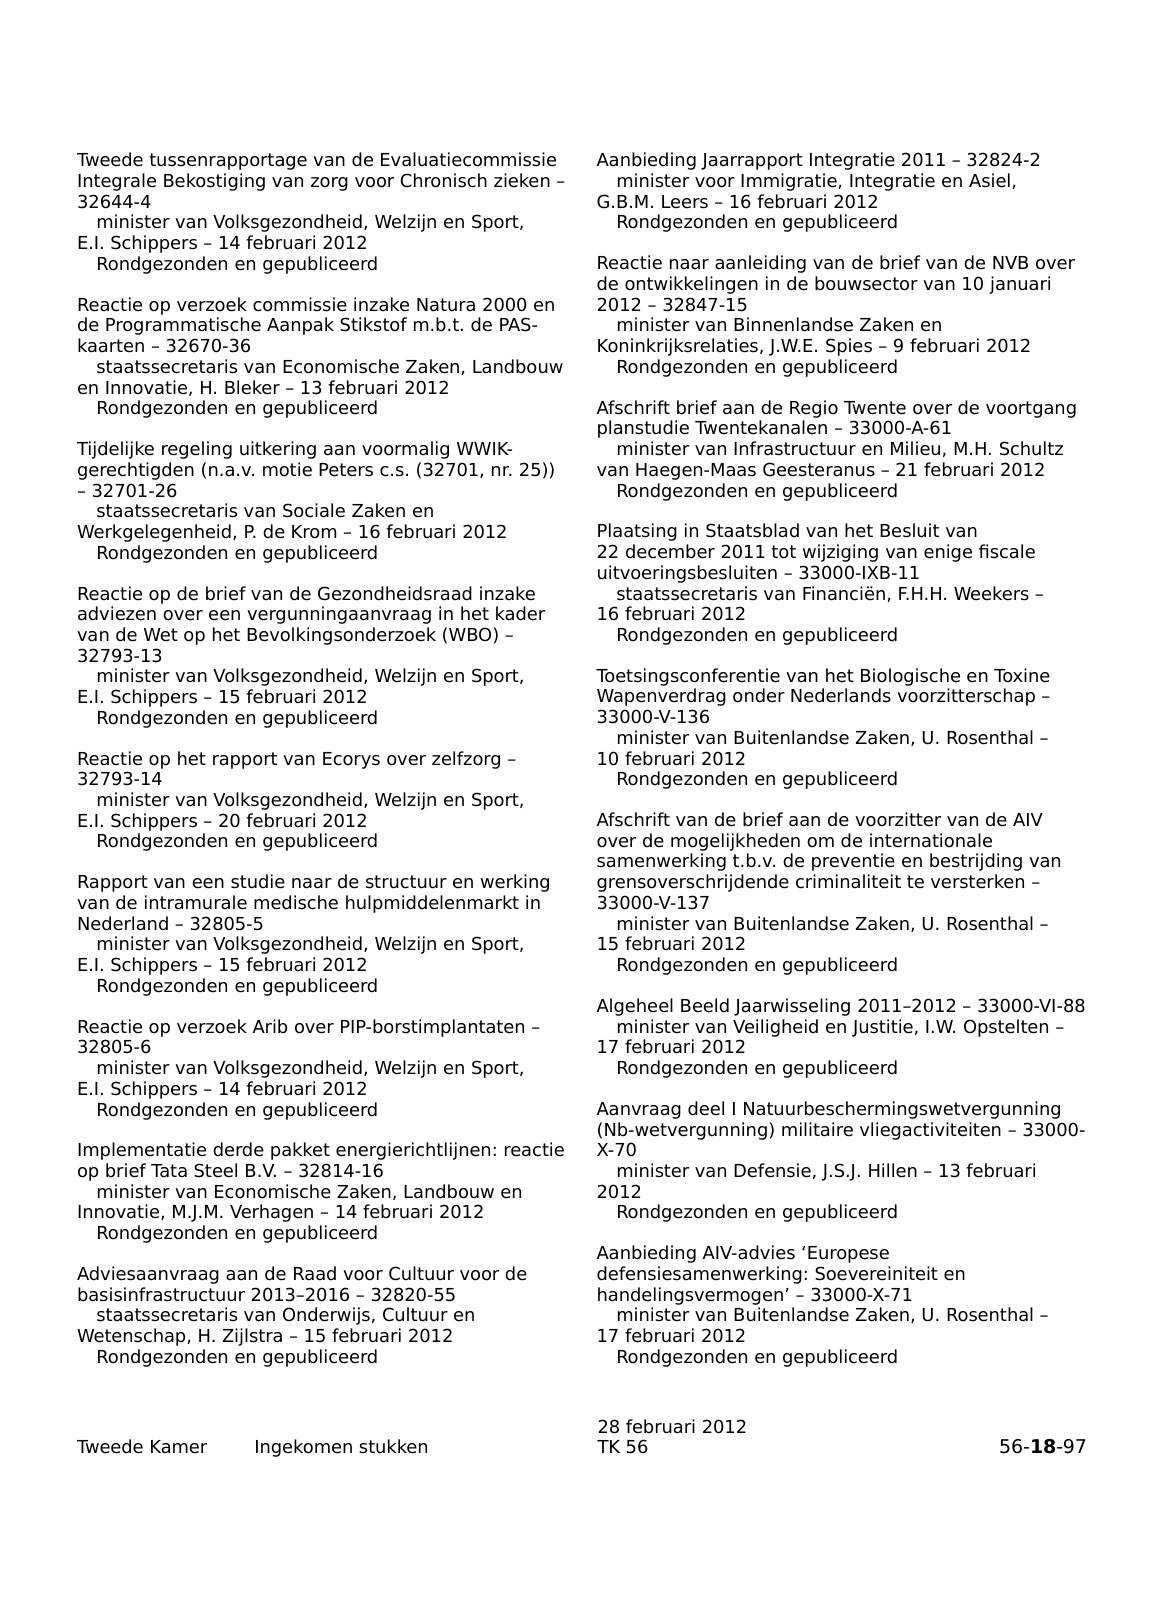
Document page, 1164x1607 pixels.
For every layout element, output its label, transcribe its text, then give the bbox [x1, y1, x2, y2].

text Afschrift van de brief aan de voorzitter van de AIV over de mogelijkheden om de internationale samenwerking t.b.v. de preventie en bestrijding van grensoverschrijdende criminaliteit te versterken – 33000-V-137 [596, 810, 1087, 913]
text Reactie naar aanleiding van de brief van de NVB over de ontwikkelingen in de bouwsector van 10 januari 2012 – 32847-15 [596, 253, 1087, 315]
text Rapport van een studie naar de structuur en werking van de intramurale medische hulpmiddelenmarkt in Nederland – 32805-5 [77, 872, 567, 934]
text Aanbieding AIV-advies ‘Europese defensiesamenwerking: Soevereiniteit en handelingsvermogen’ – 33000-X-71 [596, 1243, 1087, 1305]
text minister van Volksgezondheid, Welzijn en Sport, E.I. Schippers – 15 februari 2012 [77, 666, 567, 708]
text Reactie op verzoek commissie inzake Natura 2000 en de Programmatische Aanpak Stikstof m.b.t. de PAS-kaarten – 32670-36 [77, 294, 567, 357]
text staatssecretaris van Sociale Zaken en Werkgelegenheid, P. de Krom – 16 februari 2012 [77, 501, 567, 543]
text Rondgezonden en gepubliceerd [596, 769, 1087, 790]
text Reactie op het rapport van Ecorys over zelfzorg – 32793-14 [77, 748, 567, 790]
text Rondgezonden en gepubliceerd [596, 625, 1087, 646]
text minister van Infrastructuur en Milieu, M.H. Schultz van Haegen-Maas Geesteranus – 21 februari 2012 [596, 439, 1087, 480]
text Rondgezonden en gepubliceerd [596, 1347, 1087, 1367]
text Rondgezonden en gepubliceerd [77, 708, 567, 728]
text minister van Defensie, J.S.J. Hillen – 13 februari 2012 [596, 1161, 1087, 1202]
text minister van Buitenlandse Zaken, U. Rosenthal – 17 februari 2012 [596, 1305, 1087, 1347]
text Rondgezonden en gepubliceerd [596, 357, 1087, 377]
text Rondgezonden en gepubliceerd [77, 1223, 567, 1244]
text Rondgezonden en gepubliceerd [77, 1099, 567, 1120]
text Tweede tussenrapportage van de Evaluatiecommissie Integrale Bekostiging van zorg voor Chronisch zieken – 32644-4 [77, 150, 567, 212]
text Rondgezonden en gepubliceerd [77, 831, 567, 852]
text minister voor Immigratie, Integratie en Asiel, G.B.M. Leers – 16 februari 2012 [596, 171, 1087, 212]
text minister van Economische Zaken, Landbouw en Innovatie, M.J.M. Verhagen – 14 februari 2012 [77, 1182, 567, 1223]
text Plaatsing in Staatsblad van het Besluit van 22 december 2011 tot wijziging van enige fiscale uitvoeringsbesluiten – 33000-IXB-11 [596, 521, 1087, 583]
text Algeheel Beeld Jaarwisseling 2011–2012 – 33000-VI-88 [596, 996, 1087, 1016]
text Rondgezonden en gepubliceerd [77, 976, 567, 996]
text staatssecretaris van Financiën, F.H.H. Weekers – 16 februari 2012 [596, 583, 1087, 625]
text Reactie op de brief van de Gezondheidsraad inzake adviezen over een vergunningaanvraag in het kader van de Wet op het Bevolkingsonderzoek (WBO) – 32793-13 [77, 583, 567, 666]
text Adviesaanvraag aan de Raad voor Cultuur voor de basisinfrastructuur 2013–2016 – 32820-55 [77, 1264, 567, 1305]
text Aanvraag deel I Natuurbeschermingswetvergunning (Nb-wetvergunning) militaire vliegactiviteiten – 33000-X-70 [596, 1099, 1087, 1161]
text Rondgezonden en gepubliceerd [77, 398, 567, 419]
text Implementatie derde pakket energierichtlijnen: reactie op brief Tata Steel B.V. – 32814-16 [77, 1140, 567, 1182]
text minister van Volksgezondheid, Welzijn en Sport, E.I. Schippers – 14 februari 2012 [77, 212, 567, 254]
text Rondgezonden en gepubliceerd [77, 254, 567, 274]
text Aanbieding Jaarrapport Integratie 2011 – 32824-2 [596, 150, 1087, 171]
text Rondgezonden en gepubliceerd [596, 1058, 1087, 1079]
text Toetsingsconferentie van het Biologische en Toxine Wapenverdrag onder Nederlands voorzitterschap – 33000-V-136 [596, 666, 1087, 728]
text minister van Volksgezondheid, Welzijn en Sport, E.I. Schippers – 14 februari 2012 [77, 1058, 567, 1099]
text Reactie op verzoek Arib over PIP-borstimplantaten – 32805-6 [77, 1016, 567, 1058]
text Rondgezonden en gepubliceerd [77, 543, 567, 563]
text minister van Volksgezondheid, Welzijn en Sport, E.I. Schippers – 20 februari 2012 [77, 790, 567, 831]
text minister van Veiligheid en Justitie, I.W. Opstelten – 17 februari 2012 [596, 1016, 1087, 1058]
text staatssecretaris van Economische Zaken, Landbouw en Innovatie, H. Bleker – 13 februari 2012 [77, 357, 567, 398]
text minister van Binnenlandse Zaken en Koninkrijksrelaties, J.W.E. Spies – 9 februari 2012 [596, 315, 1087, 357]
text minister van Buitenlandse Zaken, U. Rosenthal – 10 februari 2012 [596, 728, 1087, 769]
text Rondgezonden en gepubliceerd [596, 480, 1087, 501]
text Rondgezonden en gepubliceerd [77, 1347, 567, 1367]
text minister van Volksgezondheid, Welzijn en Sport, E.I. Schippers – 15 februari 2012 [77, 934, 567, 976]
text Afschrift brief aan de Regio Twente over de voortgang planstudie Twentekanalen – 33000-A-61 [596, 397, 1087, 439]
text Rondgezonden en gepubliceerd [596, 955, 1087, 976]
text Rondgezonden en gepubliceerd [596, 212, 1087, 233]
text Tijdelijke regeling uitkering aan voormalig WWIK-gerechtigden (n.a.v. motie Peters c.s. (32701, nr. 25)) – 32701-26 [77, 439, 567, 501]
text Rondgezonden en gepubliceerd [596, 1202, 1087, 1223]
text staatssecretaris van Onderwijs, Cultuur en Wetenschap, H. Zijlstra – 15 februari 2012 [77, 1305, 567, 1347]
text minister van Buitenlandse Zaken, U. Rosenthal – 15 februari 2012 [596, 913, 1087, 955]
